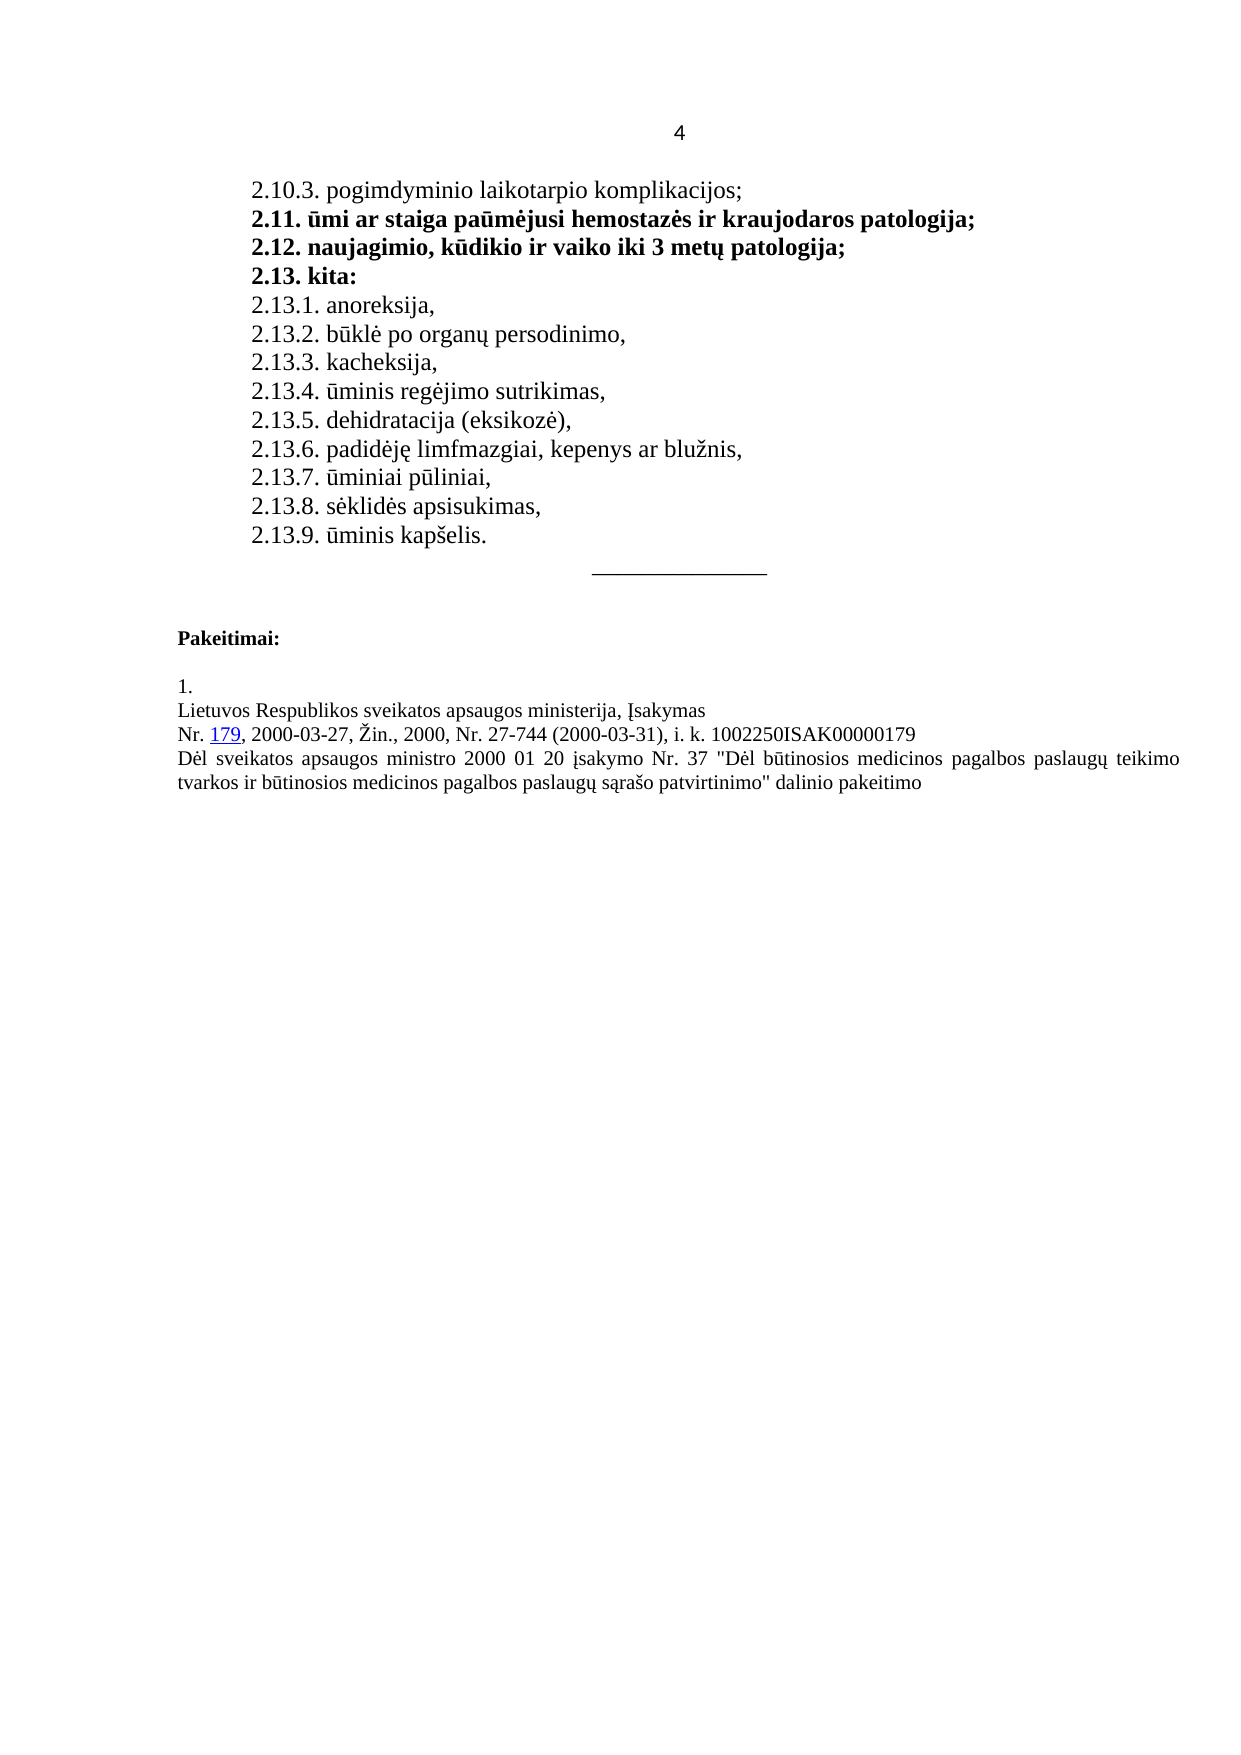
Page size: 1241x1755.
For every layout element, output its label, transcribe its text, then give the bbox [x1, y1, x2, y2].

text ______________ [177, 549, 1181, 577]
text 2.13.8. sėklidės apsisukimas, [177, 491, 1181, 520]
text Lietuvos Respublikos sveikatos apsaugos ministerija, Įsakymas [177, 698, 1181, 722]
text 2.13.4. ūminis regėjimo sutrikimas, [177, 376, 1181, 405]
text 2.10.3. pogimdyminio laikotarpio komplikacijos; [177, 175, 1181, 204]
text Nr. 179, 2000-03-27, Žin., 2000, Nr. 27-744 (2000-03-31), i. k. 1002250ISAK00000179 [177, 722, 1181, 746]
text 2.13.1. anoreksija, [177, 290, 1181, 319]
text 2.13.5. dehidratacija (eksikozė), [177, 405, 1181, 434]
text 2.13.9. ūminis kapšelis. [177, 520, 1181, 549]
text Dėl sveikatos apsaugos ministro 2000 01 20 įsakymo Nr. 37 "Dėl būtinosios medicinos pagalbos paslaugų teikimo tvarkos ir būtinosios medicinos pagalbos paslaugų sąrašo patvirtinimo" dalinio pakeitimo [177, 746, 1181, 794]
text 2.13.3. kacheksija, [177, 347, 1181, 376]
text 1. [177, 674, 1181, 698]
text 2.11. ūmi ar staiga paūmėjusi hemostazės ir kraujodaros patologija; [177, 204, 1181, 232]
text 2.12. naujagimio, kūdikio ir vaiko iki 3 metų patologija; [177, 232, 1181, 261]
text 2.13.2. būklė po organų persodinimo, [177, 319, 1181, 347]
text 2.13. kita: [177, 261, 1181, 290]
text Pakeitimai: [177, 626, 1181, 649]
text 2.13.6. padidėję limfmazgiai, kepenys ar blužnis, [177, 434, 1181, 462]
text 2.13.7. ūminiai pūliniai, [177, 462, 1181, 491]
